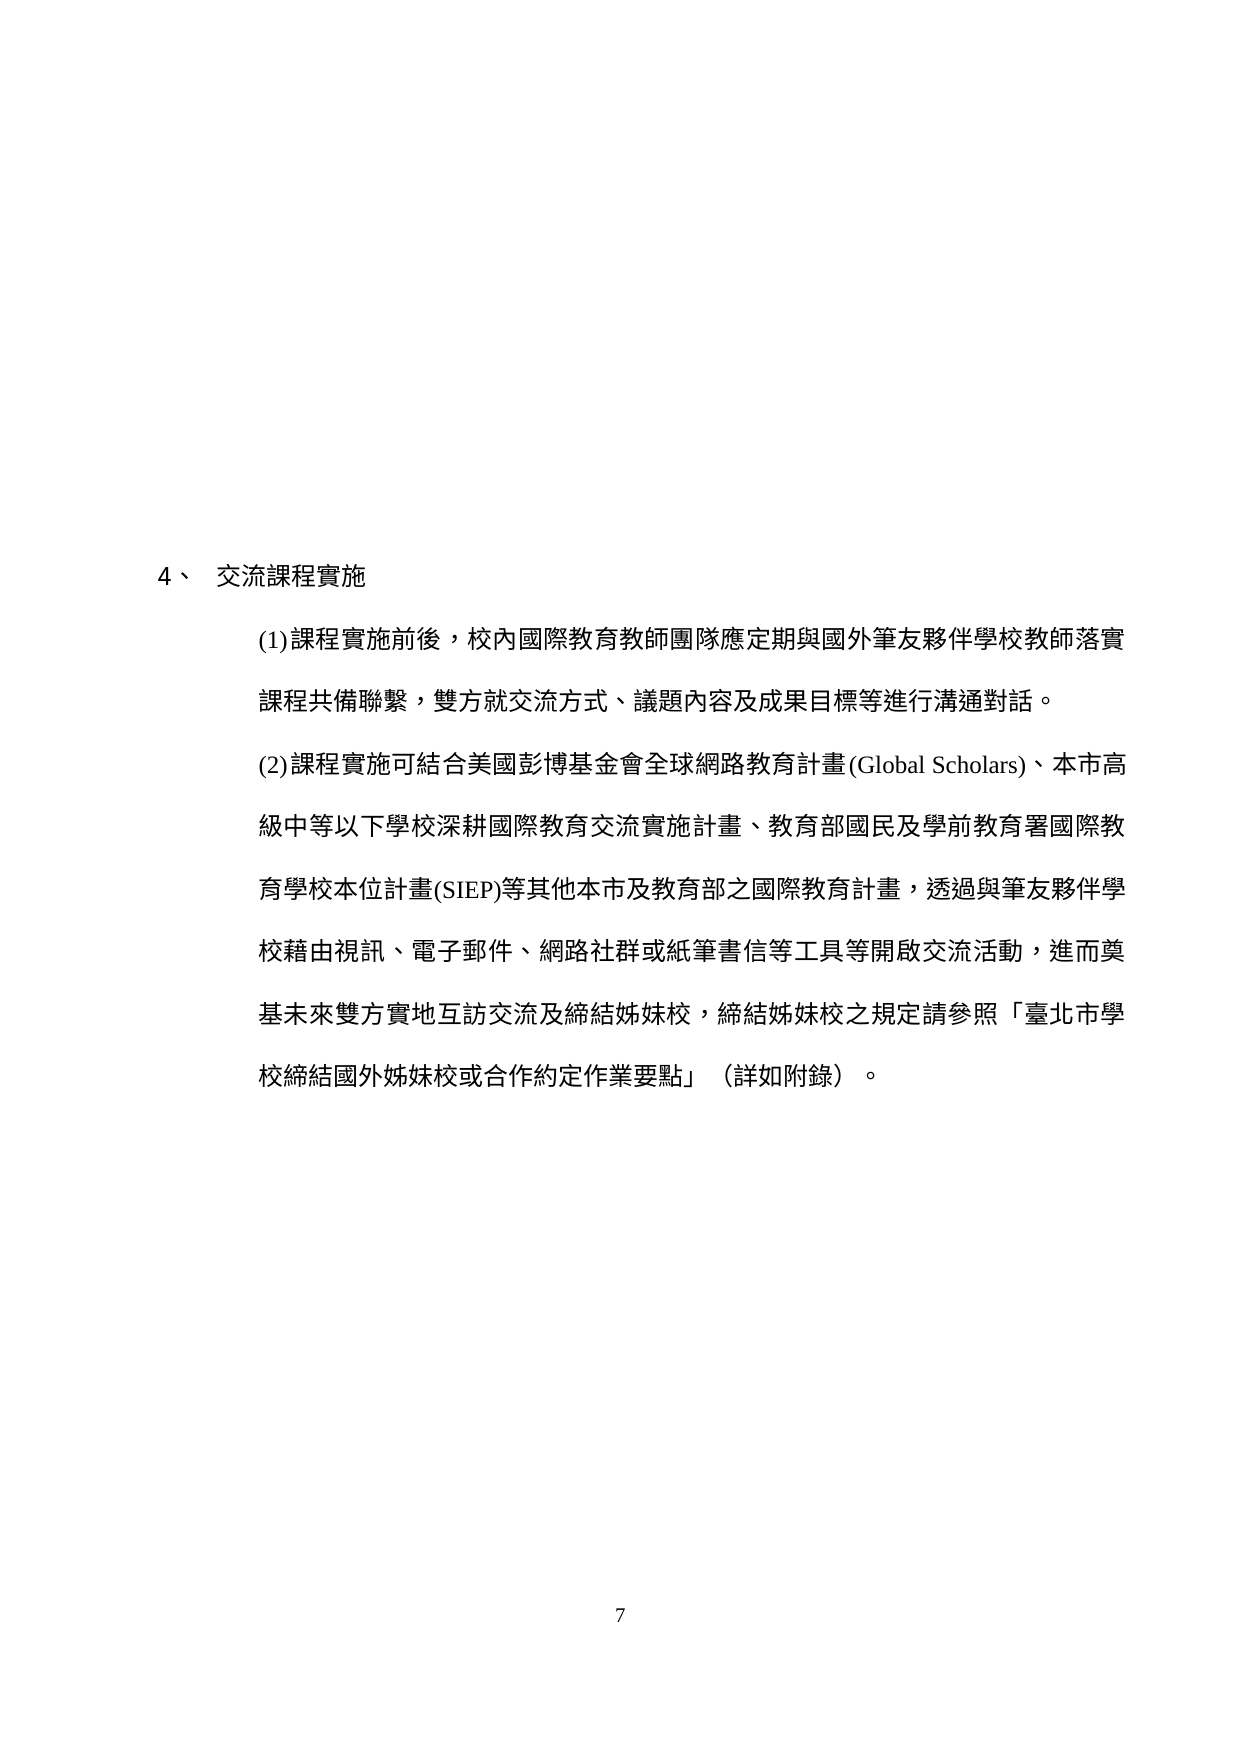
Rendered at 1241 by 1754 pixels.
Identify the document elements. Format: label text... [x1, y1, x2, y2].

list 課程實施前後，校內國際教育教師團隊應定期與國外筆友夥伴學校教師落實課程共備聯繫，雙方就交流方式、議題內容及成果目標等進行溝通對話。 [258, 596, 1128, 721]
list 課程實施可結合美國彭博基金會全球網路教育計畫(Global Scholars)、本市高級中等以下學校深耕國際教育交流實施計畫、教育部國民及學前教育署國際教育學校本位計畫(SIEP)等其他本市及教育部之國際教育計畫，透過與筆友夥伴學校藉由視訊、電子郵件、網路社群或紙筆書信等工具等開啟交流活動，進而奠基未來雙方實地互訪交流及締結姊妹校，締結姊妹校之規定請參照「臺北市學校締結國外姊妹校或合作約定作業要點」（詳如附錄）。 [258, 721, 1128, 1096]
list 交流課程實施 [157, 533, 1128, 596]
